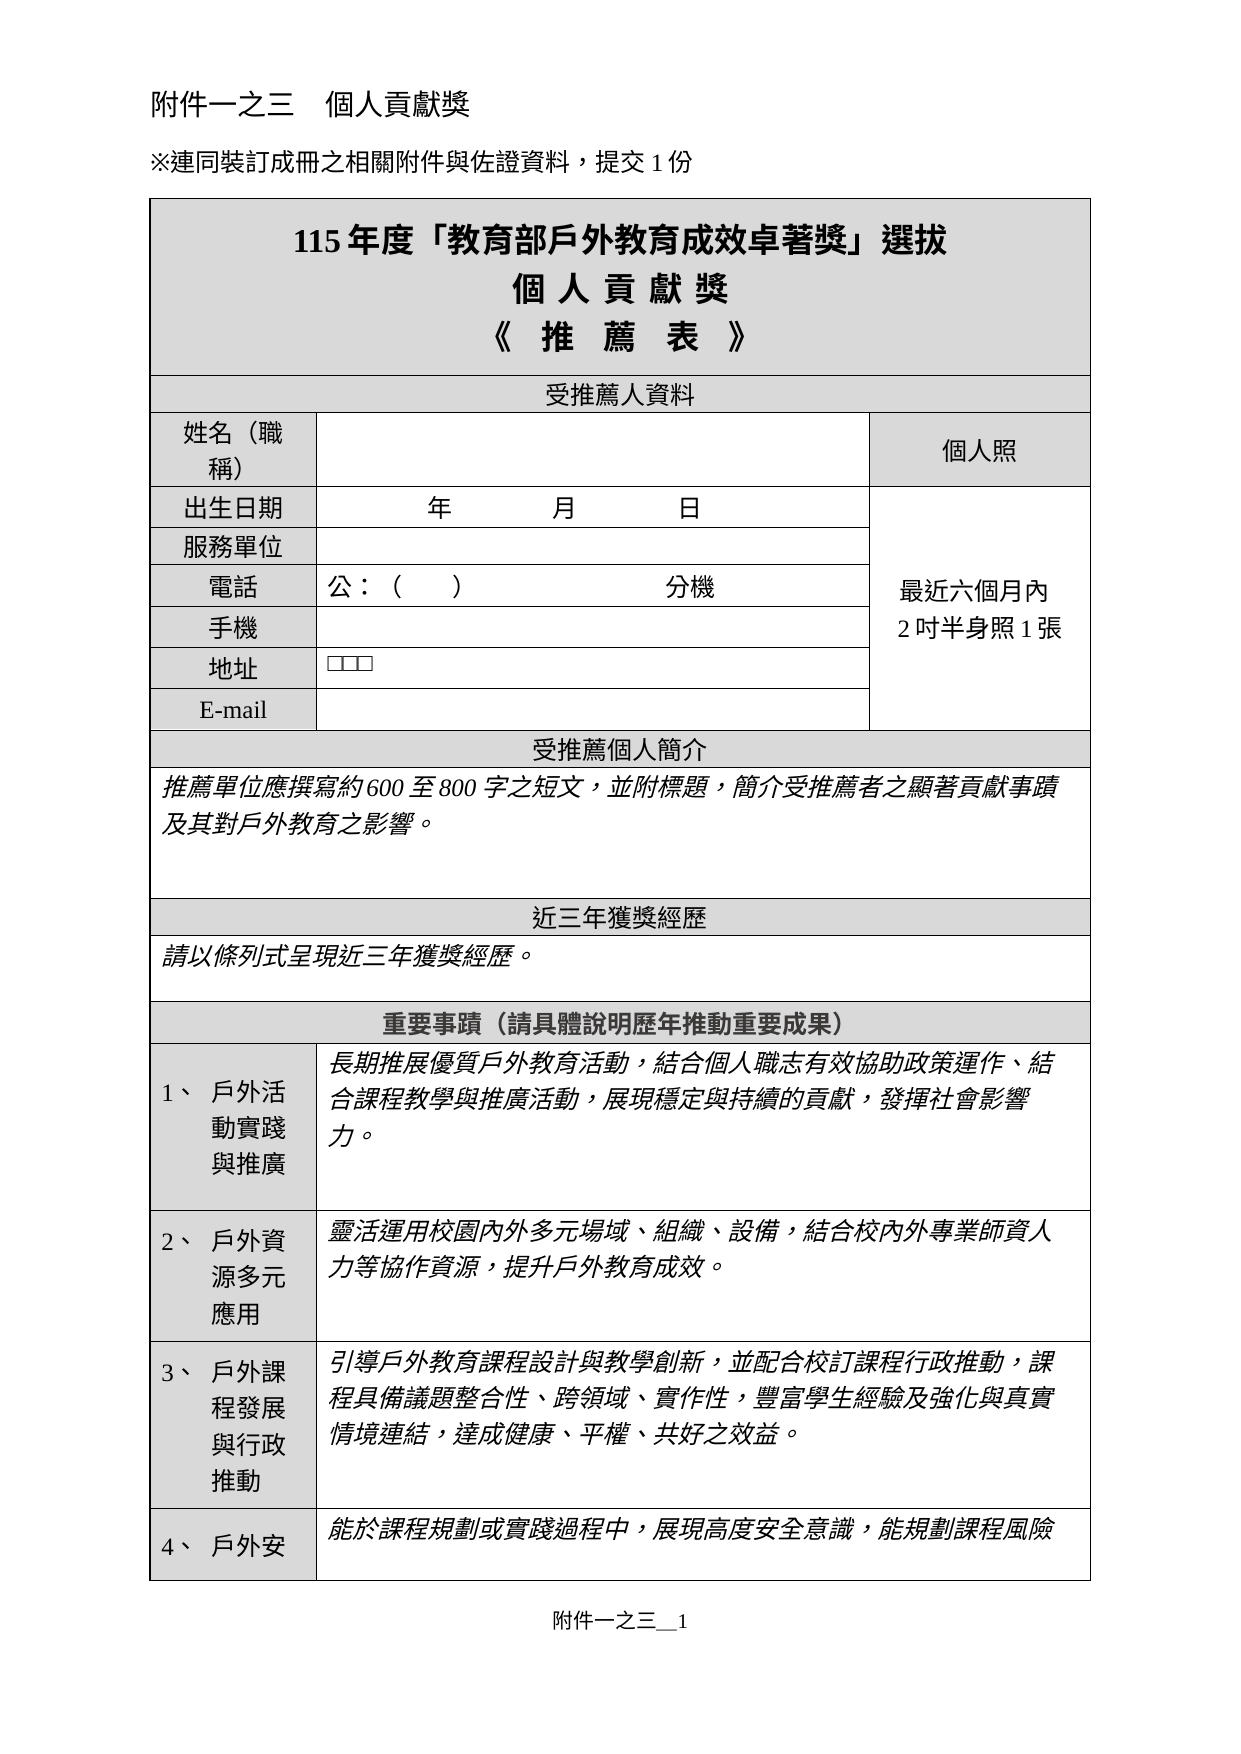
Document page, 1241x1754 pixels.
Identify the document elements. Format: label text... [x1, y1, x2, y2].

table_cell 戶外安全評估 [151, 1509, 316, 1580]
table_cell 受推薦個人簡介 [151, 731, 1090, 767]
table_cell 最近六個月內 2吋半身照1張 [870, 487, 1090, 729]
table_cell 戶外活動實踐與推廣 [151, 1044, 316, 1210]
table_cell 引導戶外教育課程設計與教學創新，並配合校訂課程行政推動，課程具備議題整合性、跨領域、實作性，豐富學生經驗及強化與真實情境連結，達成健康、平權、共好之效益。 [317, 1342, 1090, 1508]
table_cell [317, 528, 869, 564]
table_cell 近三年獲獎經歷 [151, 899, 1090, 935]
table_cell □□□ [317, 648, 869, 688]
text 附件一之三 個人貢獻獎 [150, 81, 1090, 124]
table_cell 服務單位 [151, 528, 316, 564]
table_cell 靈活運用校園內外多元場域、組織、設備，結合校內外專業師資人力等協作資源，提升戶外教育成效。 [317, 1211, 1090, 1341]
table_cell 手機 [151, 607, 316, 647]
table_cell 公：（ ） 分機 [317, 565, 869, 606]
table_header 115年度「教育部戶外教育成效卓著獎」選拔 個人貢獻獎 《推薦表》 [151, 199, 1090, 375]
table_cell 年 月 日 [317, 487, 869, 527]
table_cell 個人照 [870, 413, 1090, 486]
table_cell 出生日期 [151, 487, 316, 527]
table_cell 電話 [151, 565, 316, 606]
text ※連同裝訂成冊之相關附件與佐證資料，提交1份 [150, 142, 1090, 179]
table_cell 能於課程規劃或實踐過程中，展現高度安全意識，能規劃課程風險 [317, 1509, 1090, 1580]
table_cell 請以條列式呈現近三年獲獎經歷。 [151, 936, 1090, 1001]
table_cell 戶外課程發展與行政推動 [151, 1342, 316, 1508]
table_cell E-mail [151, 689, 316, 729]
table_cell [317, 607, 869, 647]
table_cell 戶外資源多元應用 [151, 1211, 316, 1341]
table_cell 受推薦人資料 [151, 376, 1090, 412]
table_cell [317, 689, 869, 729]
table_cell 重要事蹟（請具體說明歷年推動重要成果） [151, 1002, 1090, 1043]
table_cell [317, 413, 869, 486]
table_cell 地址 [151, 648, 316, 688]
table_cell 姓名（職稱） [151, 413, 316, 486]
table_cell 推薦單位應撰寫約600至800字之短文，並附標題，簡介受推薦者之顯著貢獻事蹟及其對戶外教育之影響。 [151, 768, 1090, 898]
table_cell 長期推展優質戶外教育活動，結合個人職志有效協助政策運作、結合課程教學與推廣活動，展現穩定與持續的貢獻，發揮社會影響力。 [317, 1044, 1090, 1210]
